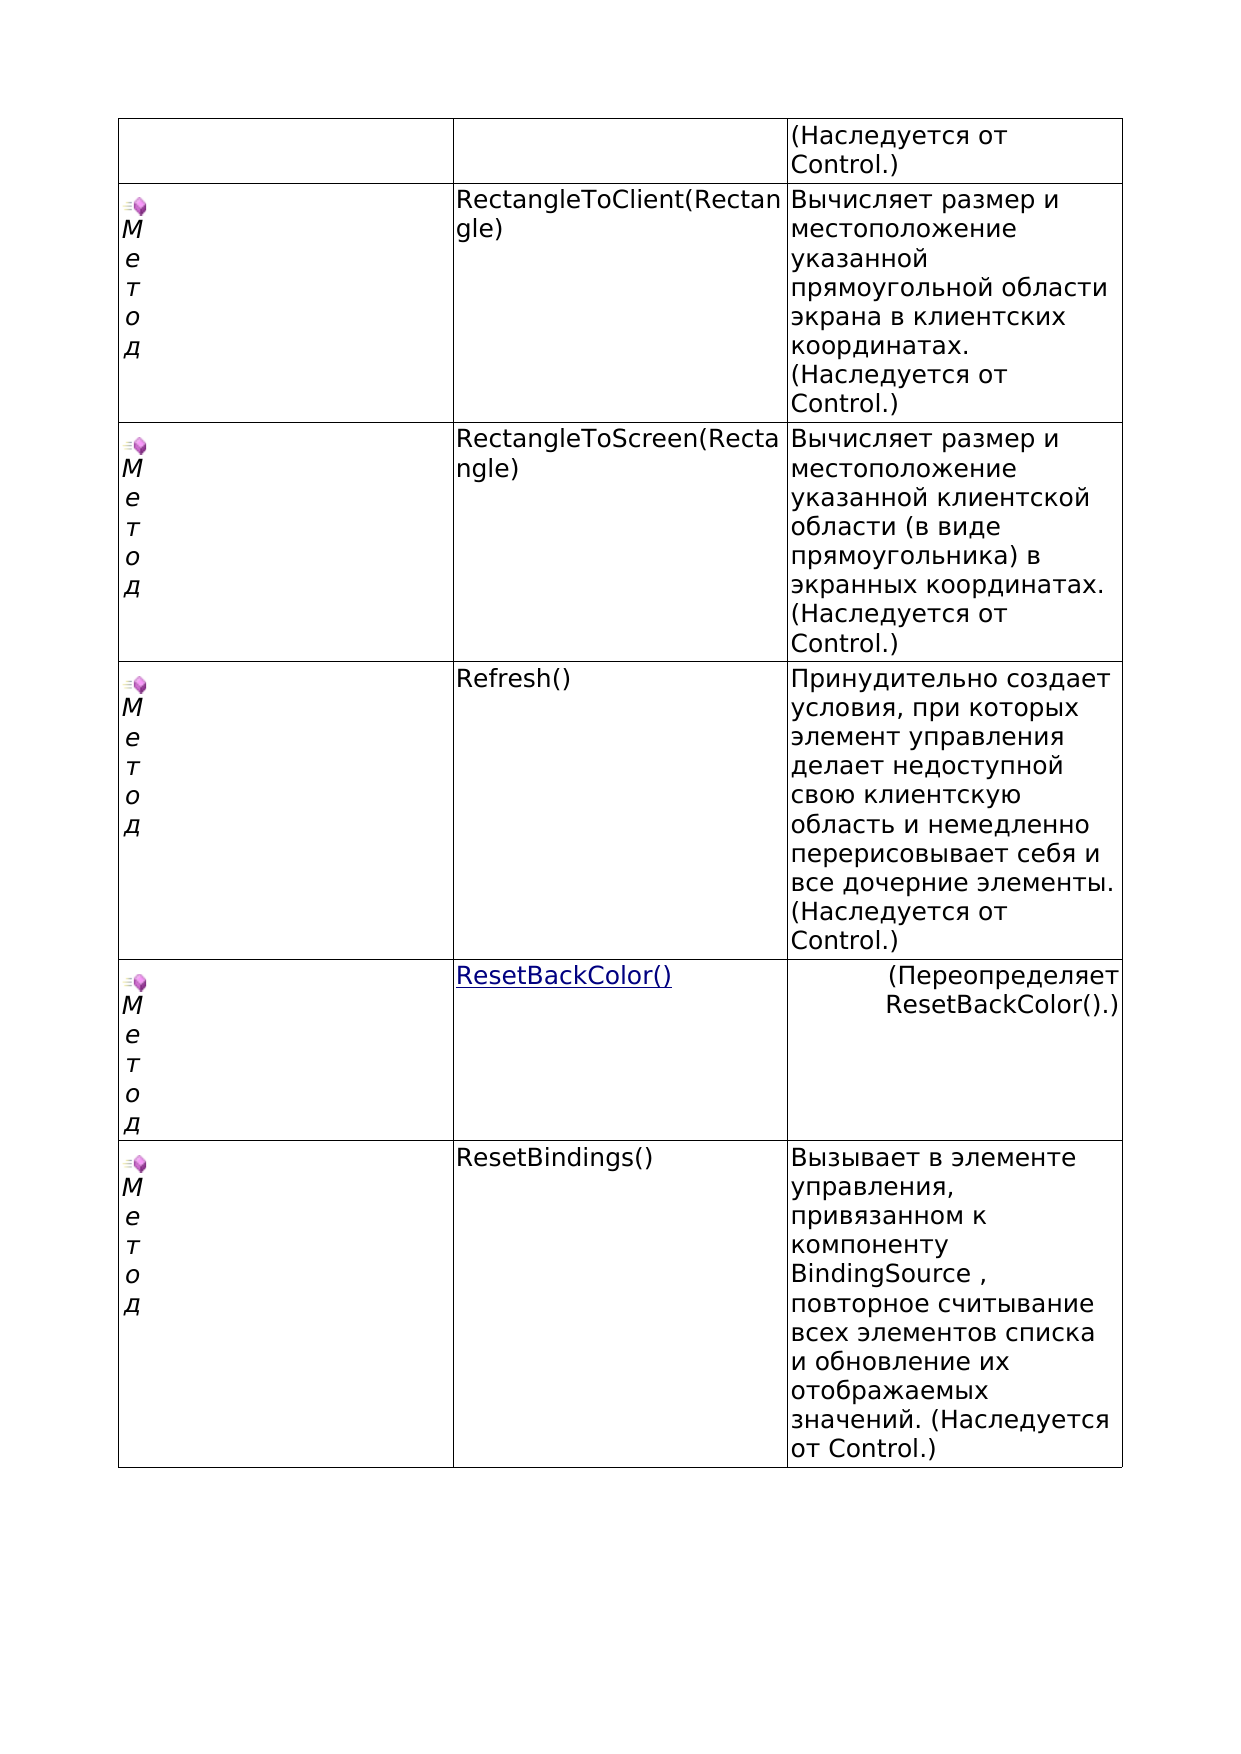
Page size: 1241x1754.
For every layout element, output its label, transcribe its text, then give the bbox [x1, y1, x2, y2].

table_cell (Наследуется от Control.) [788, 119, 1122, 182]
table_cell [454, 119, 787, 182]
picture [121, 974, 147, 992]
table_cell (Переопределяет ResetBackColor().) [788, 960, 1122, 1140]
table_cell [119, 960, 453, 1140]
table_cell RectangleToClient(Rectangle) [454, 184, 787, 422]
table_cell [119, 184, 453, 422]
table_cell [119, 662, 453, 958]
picture [121, 437, 147, 455]
table_cell Принудительно создает условия, при которых элемент управления делает недоступной свою клиентскую область и немедленно перерисовывает себя и все дочерние элементы. (Наследуется от Control.) [788, 662, 1122, 958]
table_cell Refresh() [454, 662, 787, 958]
table_cell Вычисляет размер и местоположение указанной прямоугольной области экрана в клиентских координатах. (Наследуется от Control.) [788, 184, 1122, 422]
table_cell [119, 1141, 453, 1467]
table_cell Вычисляет размер и местоположение указанной клиентской области (в виде прямоугольника) в экранных координатах. (Наследуется от Control.) [788, 423, 1122, 661]
table_cell RectangleToScreen(Rectangle) [454, 423, 787, 661]
table_cell [119, 423, 453, 661]
picture [121, 1155, 147, 1173]
picture [121, 197, 147, 216]
table_cell ResetBackColor() [454, 960, 787, 1140]
picture [121, 676, 147, 694]
table_cell [119, 119, 453, 182]
table_cell Вызывает в элементе управления, привязанном к компоненту BindingSource , повторное считывание всех элементов списка и обновление их отображаемых значений. (Наследуется от Control.) [788, 1141, 1122, 1467]
table_cell ResetBindings() [454, 1141, 787, 1467]
